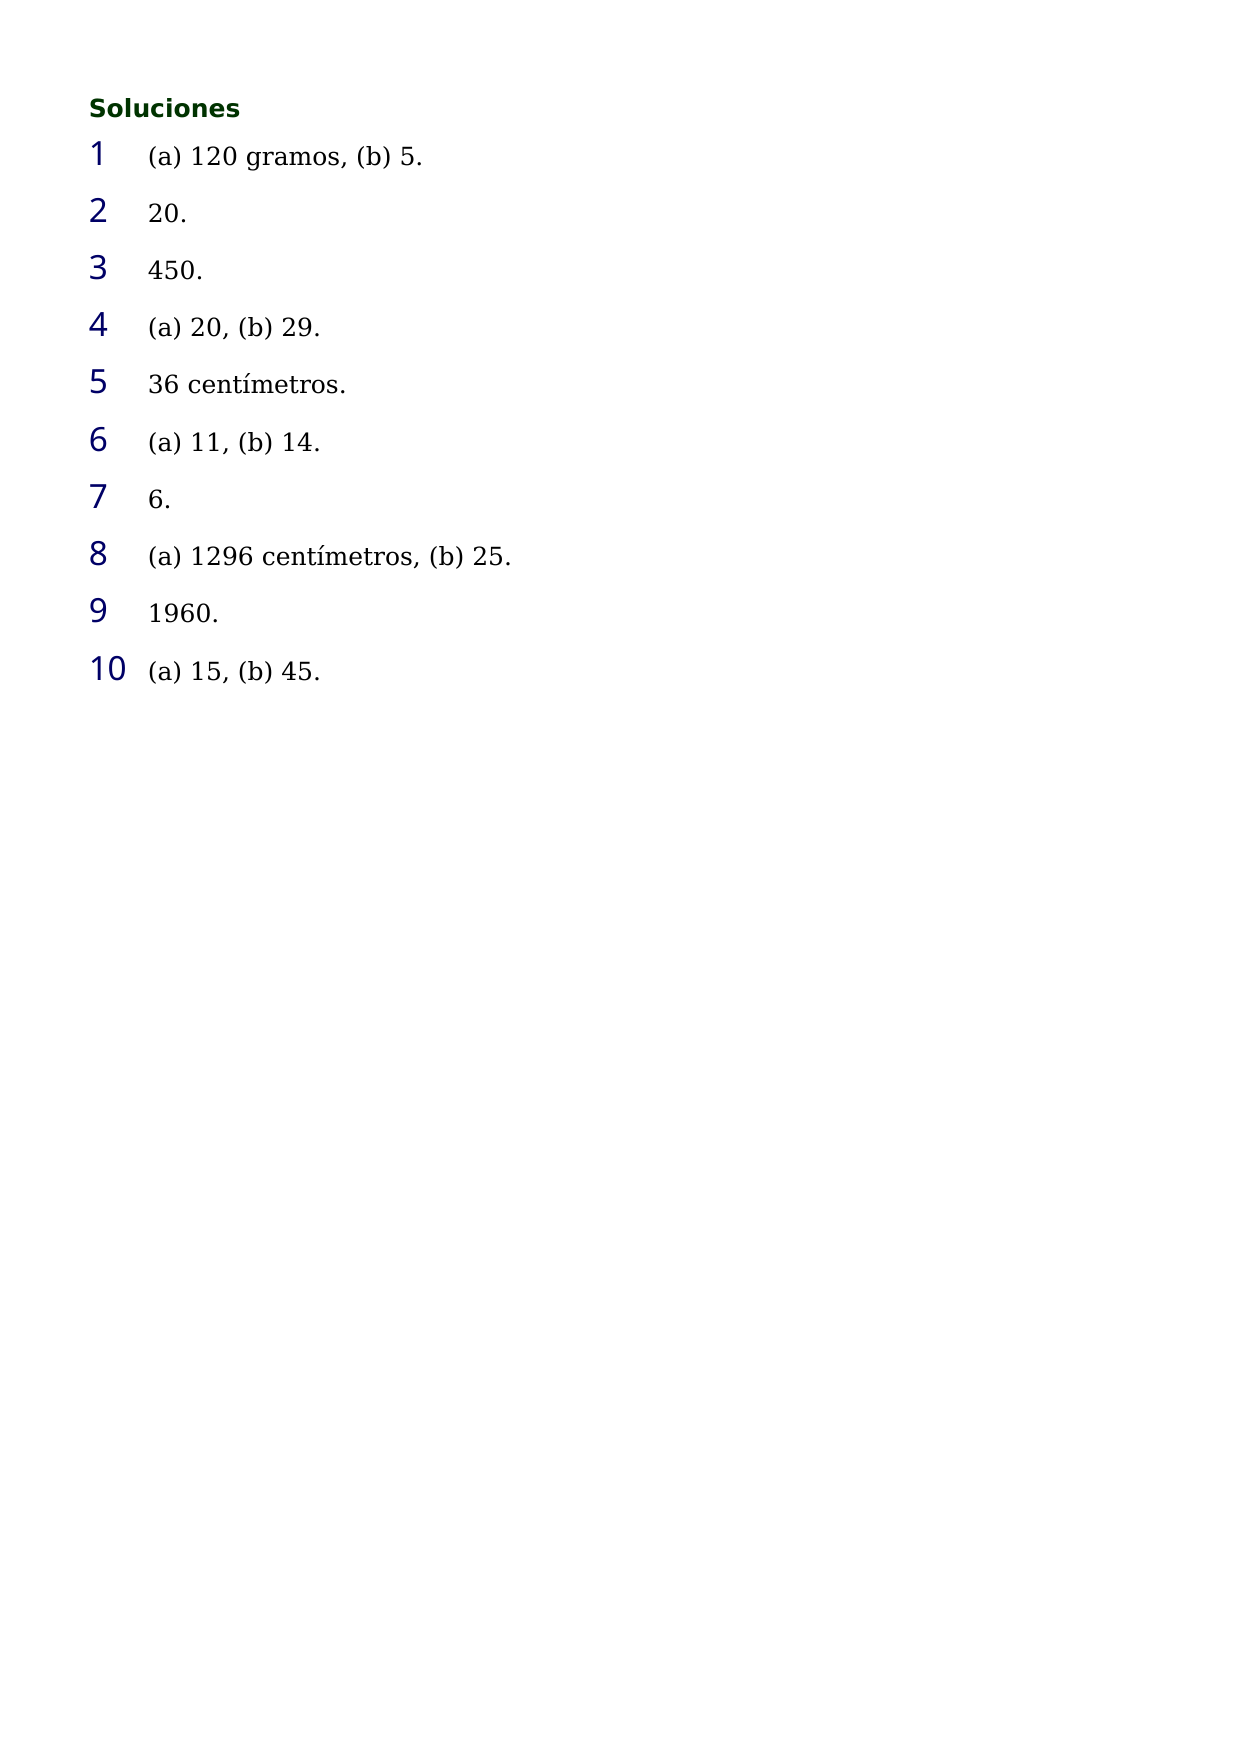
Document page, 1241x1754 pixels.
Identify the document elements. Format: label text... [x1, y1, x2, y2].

list (a) 1296 centímetros, (b) 25. [88, 530, 1152, 575]
list 20. [88, 187, 1152, 232]
list 1960. [88, 587, 1152, 632]
list 6. [88, 473, 1152, 518]
list 36 centímetros. [88, 358, 1152, 404]
list (a) 20, (b) 29. [88, 301, 1152, 347]
text Soluciones [88, 94, 1152, 124]
list (a) 11, (b) 14. [88, 416, 1152, 461]
list 450. [88, 244, 1152, 289]
list (a) 120 gramos, (b) 5. [88, 129, 1152, 175]
list (a) 15, (b) 45. [88, 644, 1152, 690]
